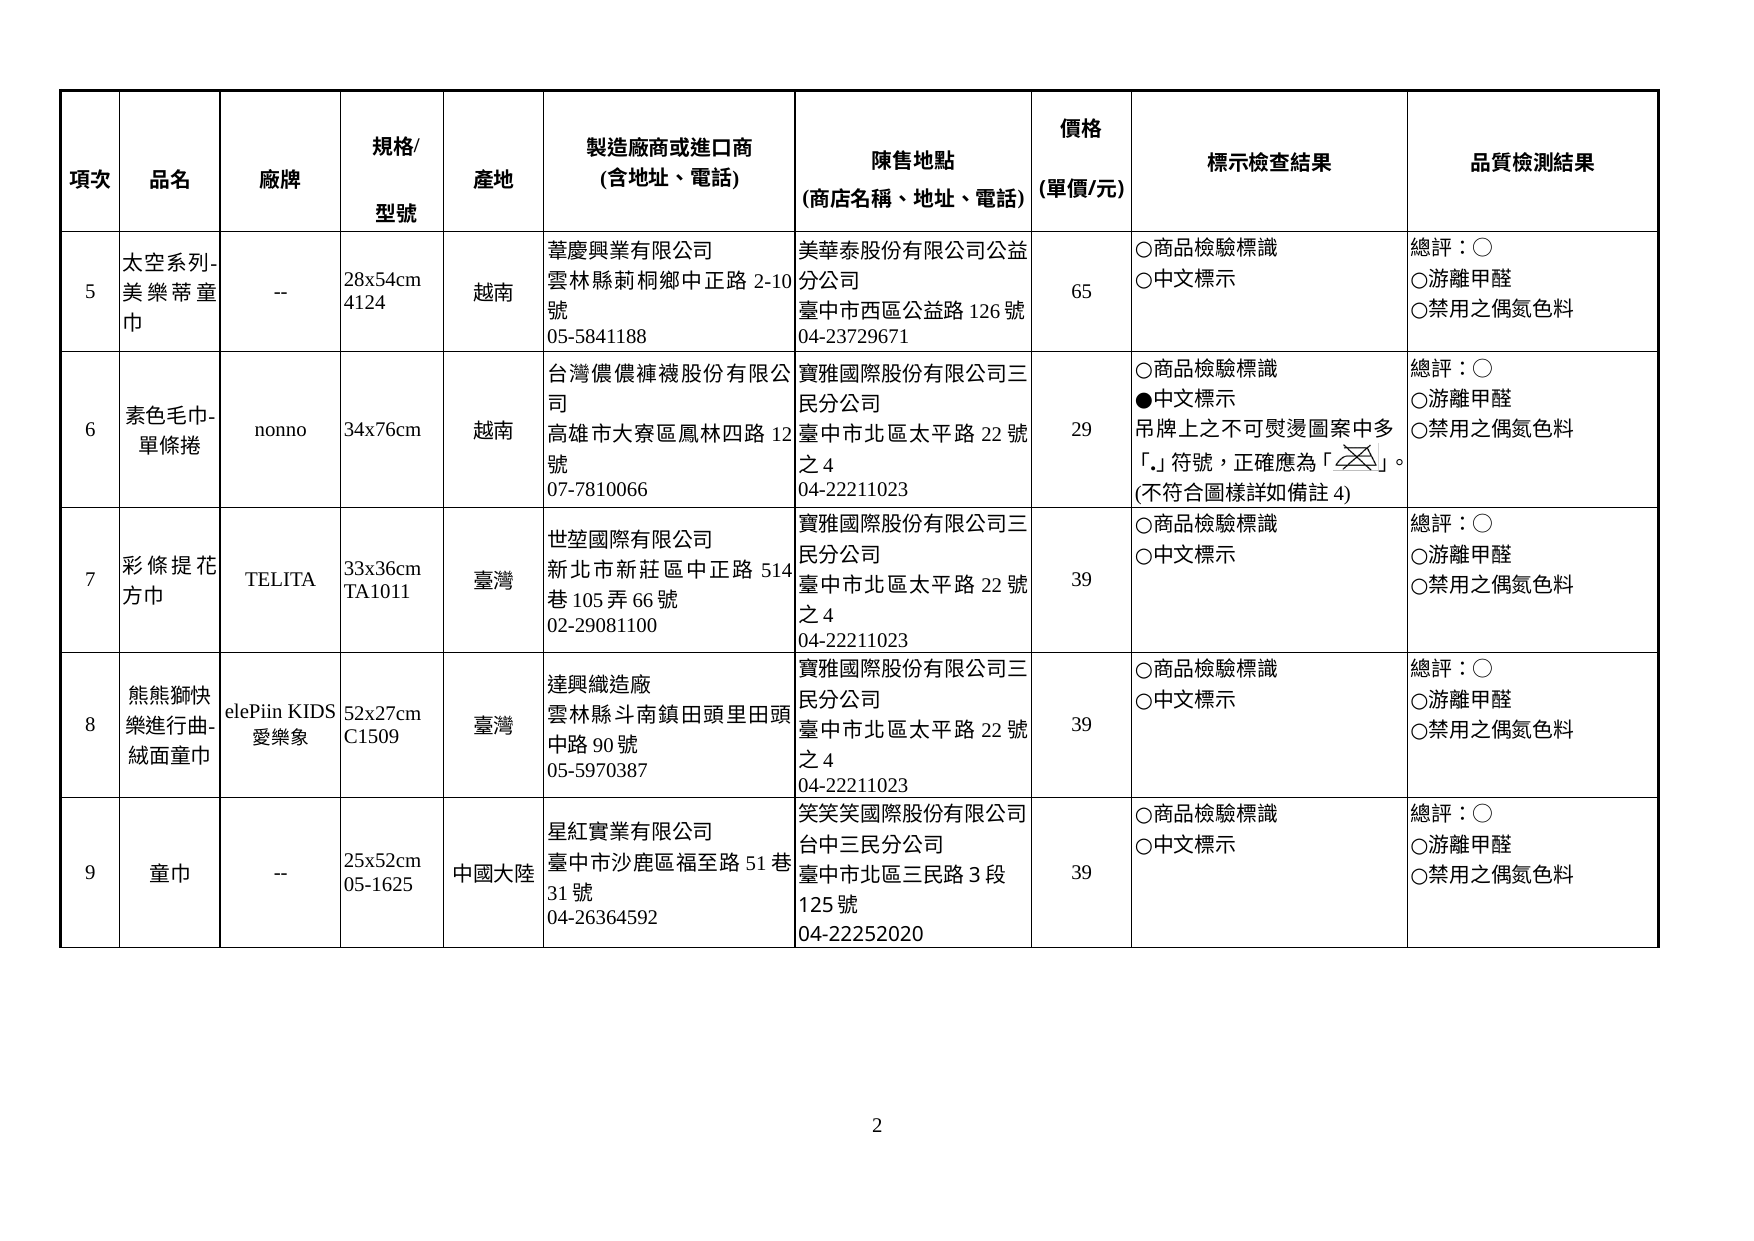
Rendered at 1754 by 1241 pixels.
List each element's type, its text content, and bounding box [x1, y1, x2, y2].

table_header 陳售地點 (商店名稱、地址、電話) [796, 92, 1031, 231]
table_cell 彩條提花方巾 [120, 508, 219, 652]
table_header 品質檢測結果 [1408, 92, 1657, 231]
table_cell 28x54cm 4124 [341, 232, 443, 351]
table_header 品名 [120, 92, 219, 231]
table_cell 熊熊獅快樂進行曲-絨面童巾 [120, 653, 219, 797]
table_cell -- [221, 232, 340, 351]
table_cell 52x27cm C1509 [341, 653, 443, 797]
table_cell 臺灣 [444, 653, 543, 797]
table_cell 總評：○ ○游離甲醛 ○禁用之偶氮色料 [1408, 508, 1657, 652]
table_cell 8 [62, 653, 119, 797]
table_cell 寶雅國際股份有限公司三民分公司 臺中市北區太平路22號之4 04-22211023 [796, 653, 1031, 797]
table_cell 笑笑笑國際股份有限公司台中三民分公司 臺中市北區三民路3段125號 04-22252020 [796, 798, 1031, 947]
table_cell 總評：○ ○游離甲醛 ○禁用之偶氮色料 [1408, 232, 1657, 351]
table_cell 33x36cm TA1011 [341, 508, 443, 652]
table_cell 總評：○ ○游離甲醛 ○禁用之偶氮色料 [1408, 352, 1657, 507]
table_cell 7 [62, 508, 119, 652]
table_cell 25x52cm 05-1625 [341, 798, 443, 947]
table_cell 太空系列-美樂蒂童巾 [120, 232, 219, 351]
table_cell 6 [62, 352, 119, 507]
picture [1332, 442, 1379, 471]
table_cell TELITA [221, 508, 340, 652]
table_cell 美華泰股份有限公司公益分公司 臺中市西區公益路126號 04-23729671 [796, 232, 1031, 351]
table_cell 34x76cm [341, 352, 443, 507]
table_header 產地 [444, 92, 543, 231]
table_cell ○商品檢驗標識 ○中文標示 [1132, 653, 1407, 797]
table_header 價格 (單價/元) [1032, 92, 1131, 231]
table_cell elePiin KIDS愛樂象 [221, 653, 340, 797]
table_header 規格/ 型號 [341, 92, 443, 231]
table_cell ○商品檢驗標識 ●中文標示 吊牌上之不可熨燙圖案中多「.」符號，正確應為「」。(不符合圖樣詳如備註4) [1132, 352, 1407, 507]
table_cell 中國大陸 [444, 798, 543, 947]
table_cell ○商品檢驗標識 ○中文標示 [1132, 232, 1407, 351]
table_cell 星紅實業有限公司 臺中市沙鹿區福至路51巷31號 04-26364592 [544, 798, 794, 947]
table_cell 總評：○ ○游離甲醛 ○禁用之偶氮色料 [1408, 653, 1657, 797]
table_cell 65 [1032, 232, 1131, 351]
table_cell 9 [62, 798, 119, 947]
table_cell 世堃國際有限公司 新北市新莊區中正路514巷105弄66號 02-29081100 [544, 508, 794, 652]
table_cell -- [221, 798, 340, 947]
table_cell 39 [1032, 508, 1131, 652]
table_cell 越南 [444, 352, 543, 507]
table_cell 5 [62, 232, 119, 351]
table_cell 越南 [444, 232, 543, 351]
table_cell 總評：○ ○游離甲醛 ○禁用之偶氮色料 [1408, 798, 1657, 947]
table_header 標示檢查結果 [1132, 92, 1407, 231]
table_header 項次 [62, 92, 119, 231]
table_cell 童巾 [120, 798, 219, 947]
table_cell 葦慶興業有限公司 雲林縣莿桐鄉中正路2-10號 05-5841188 [544, 232, 794, 351]
table_cell 寶雅國際股份有限公司三民分公司 臺中市北區太平路22號之4 04-22211023 [796, 508, 1031, 652]
table_cell nonno [221, 352, 340, 507]
table_cell ○商品檢驗標識 ○中文標示 [1132, 508, 1407, 652]
table_header 製造廠商或進口商 (含地址、電話) [544, 92, 794, 231]
table_cell 臺灣 [444, 508, 543, 652]
table_header 廠牌 [221, 92, 340, 231]
table_cell ○商品檢驗標識 ○中文標示 [1132, 798, 1407, 947]
table_cell 39 [1032, 798, 1131, 947]
table_cell 39 [1032, 653, 1131, 797]
table_cell 達興織造廠 雲林縣斗南鎮田頭里田頭中路90號 05-5970387 [544, 653, 794, 797]
table_cell 台灣儂儂褲襪股份有限公司 高雄市大寮區鳳林四路12號 07-7810066 [544, 352, 794, 507]
table_cell 素色毛巾-單條捲 [120, 352, 219, 507]
table_cell 29 [1032, 352, 1131, 507]
table_cell 寶雅國際股份有限公司三民分公司 臺中市北區太平路22號之4 04-22211023 [796, 352, 1031, 507]
